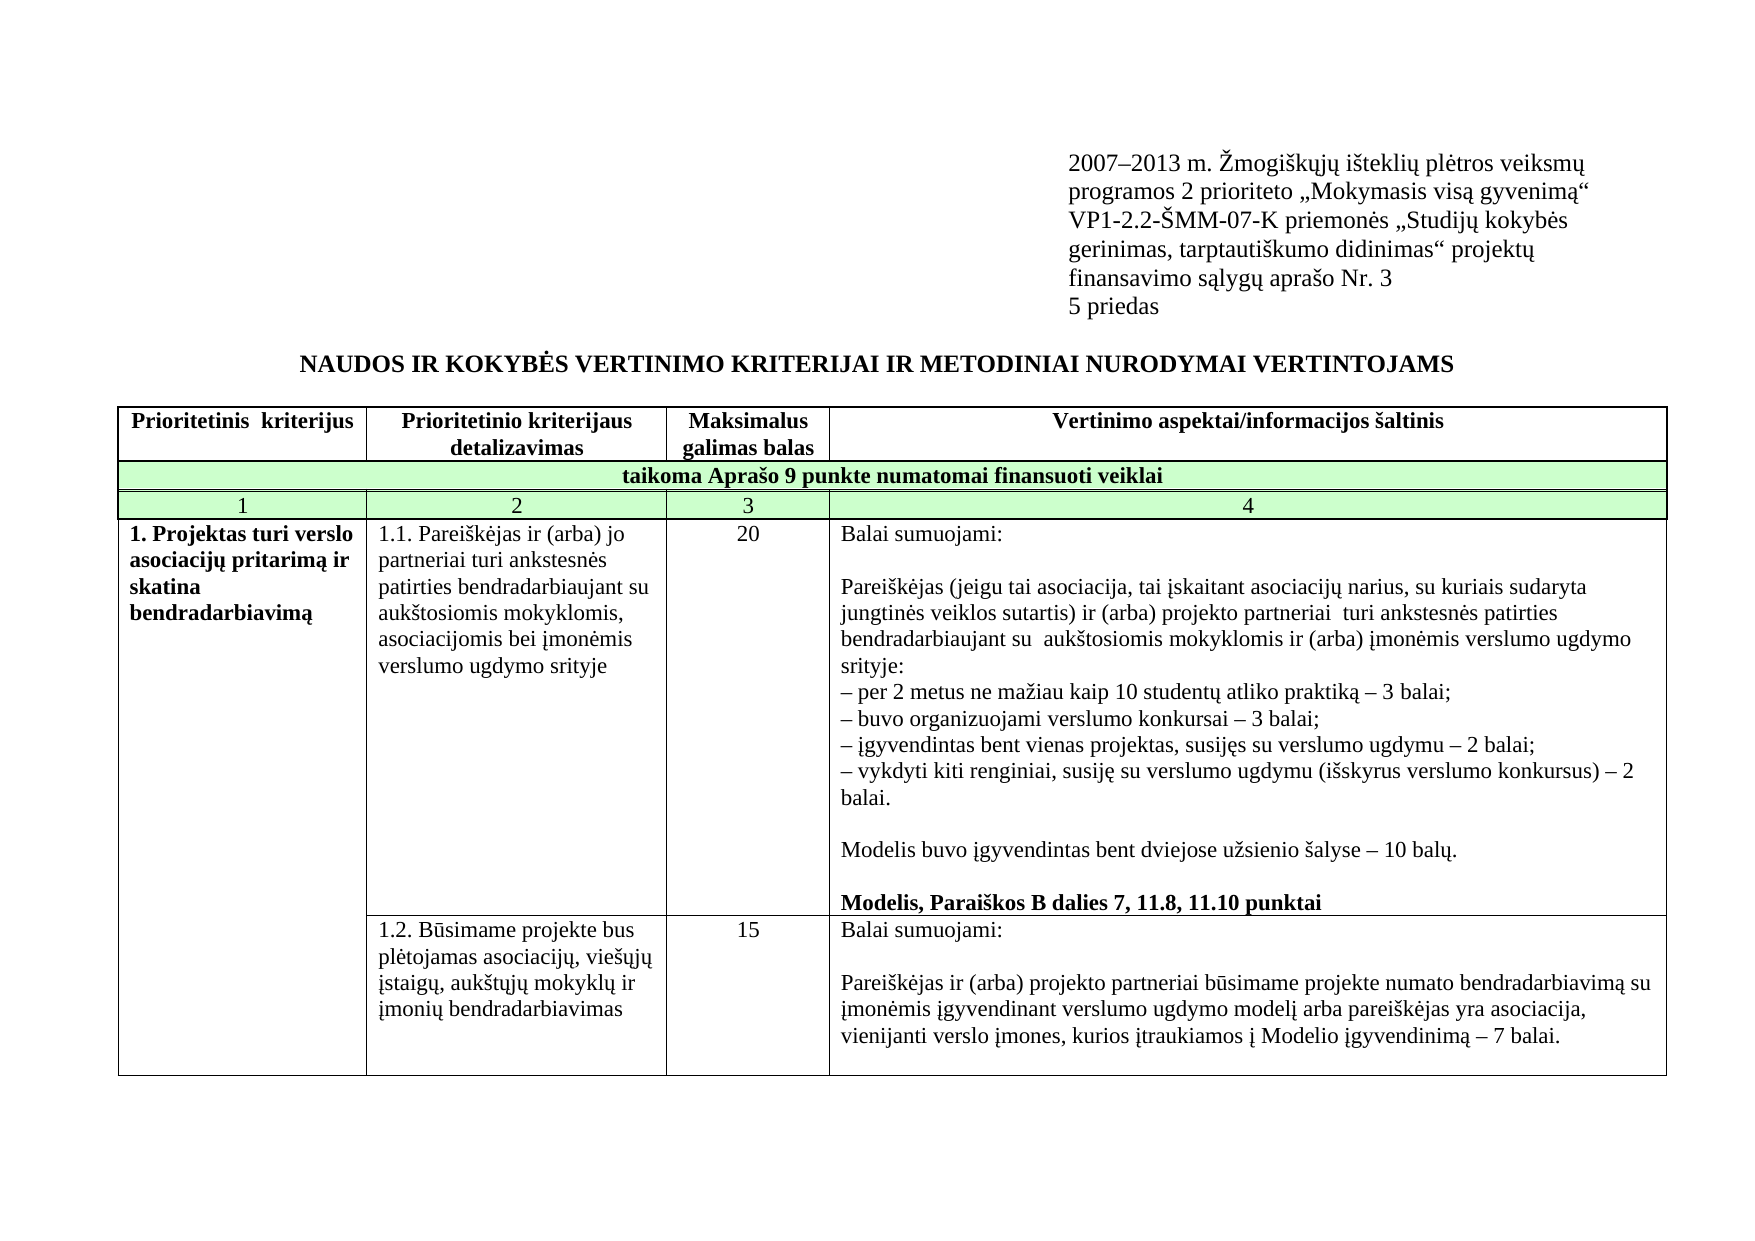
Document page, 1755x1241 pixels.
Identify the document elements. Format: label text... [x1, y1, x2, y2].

table_header Vertinimo aspektai/informacijos šaltinis [830, 408, 1666, 460]
table_header Prioritetinis kriterijus [119, 408, 366, 460]
table_cell taikoma Aprašo 9 punkte numatomai finansuoti veiklai [119, 462, 1666, 488]
table_cell Balai sumuojami: Pareiškėjas ir (arba) projekto partneriai būsimame projekte numato bendradarbiavimą su įmonėmis įgyvendinant verslumo ugdymo modelį arba pareiškėjas yra asociacija, vienijanti verslo įmones, kurios įtraukiamos į Modelio įgyvendinimą – 7 balai. [830, 916, 1666, 1074]
table_cell 2 [367, 492, 666, 518]
table_cell 3 [667, 492, 829, 518]
table_cell 1.1. Pareiškėjas ir (arba) jo partneriai turi ankstesnės patirties bendradarbiaujant su aukštosiomis mokyklomis, asociacijomis bei įmonėmis verslumo ugdymo srityje [367, 520, 666, 915]
table_cell 1. Projektas turi verslo asociacijų pritarimą ir skatina bendradarbiavimą [119, 520, 366, 1074]
table_cell 20 [667, 520, 829, 915]
table_cell 4 [830, 492, 1666, 518]
table_cell 15 [667, 916, 829, 1074]
table_header Prioritetinio kriterijaus detalizavimas [367, 408, 666, 460]
table_header Maksimalus galimas balas [667, 408, 829, 460]
text 2007–2013 m. Žmogiškųjų išteklių plėtros veiksmų programos 2 prioriteto „Mokymasis visą gyvenimą“ VP1-2.2-ŠMM-07-K priemonės „Studijų kokybės gerinimas, tarptautiškumo didinimas“ projektų finansavimo sąlygų aprašo Nr. 3 [1068, 148, 1636, 291]
table_cell 1.2. Būsimame projekte bus plėtojamas asociacijų, viešųjų įstaigų, aukštųjų mokyklų ir įmonių bendradarbiavimas [367, 916, 666, 1074]
table_cell Balai sumuojami: Pareiškėjas (jeigu tai asociacija, tai įskaitant asociacijų narius, su kuriais sudaryta jungtinės veiklos sutartis) ir (arba) projekto partneriai turi ankstesnės patirties bendradarbiaujant su aukštosiomis mokyklomis ir (arba) įmonėmis verslumo ugdymo srityje: – per 2 metus ne mažiau kaip 10 studentų atliko praktiką – 3 balai; – buvo organizuojami verslumo konkursai – 3 balai; – įgyvendintas bent vienas projektas, susijęs su verslumo ugdymu – 2 balai; – vykdyti kiti renginiai, susiję su verslumo ugdymu (išskyrus verslumo konkursus) – 2 balai. Modelis buvo įgyvendintas bent dviejose užsienio šalyse – 10 balų. Modelis, Paraiškos B dalies 7, 11.8, 11.10 punktai [830, 520, 1666, 915]
table_cell 1 [119, 492, 366, 518]
text 5 priedas [1068, 291, 1636, 320]
text Naudos ir kokybės vertinimo KRITERIJAI ir METODINIAI nurodymai vertintojams [118, 349, 1636, 378]
